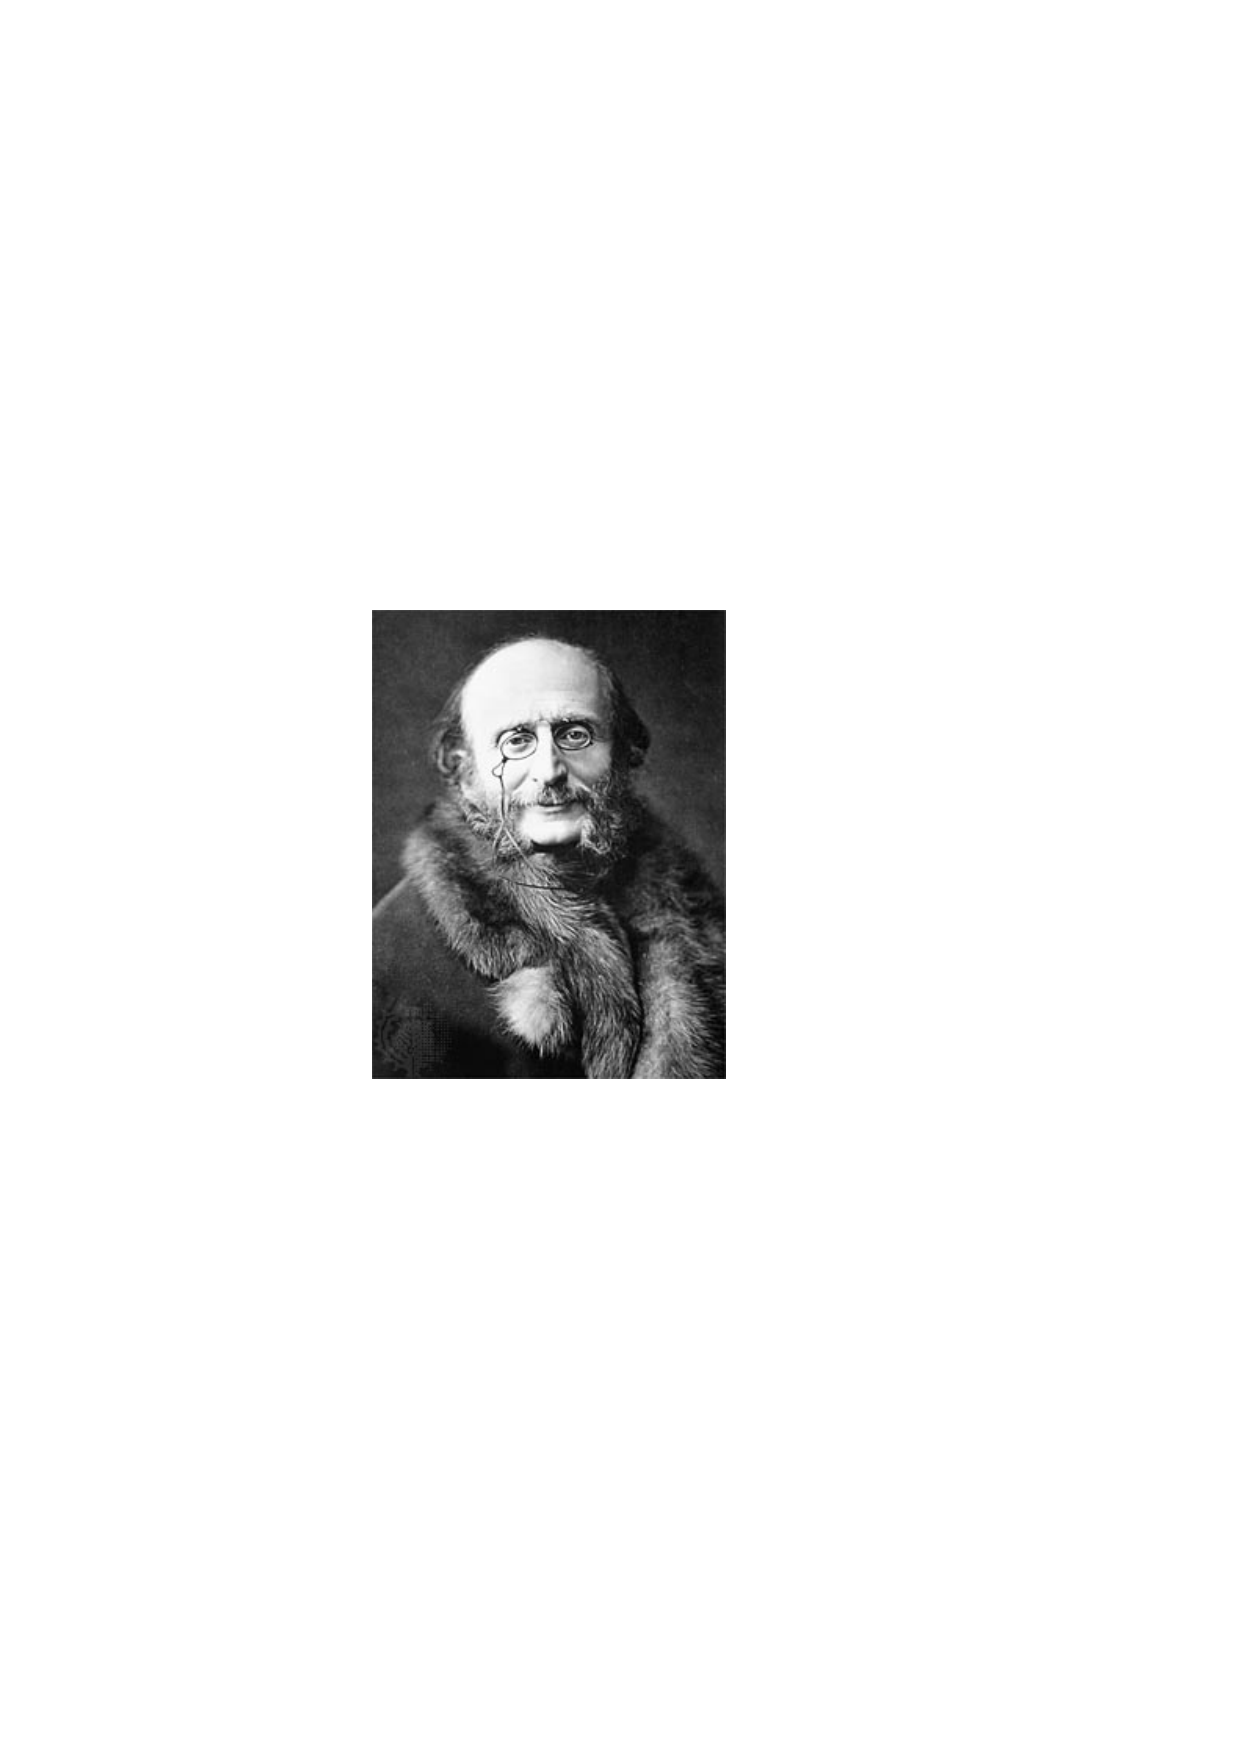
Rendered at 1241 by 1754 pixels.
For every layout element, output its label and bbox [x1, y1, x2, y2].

picture [372, 610, 726, 1079]
